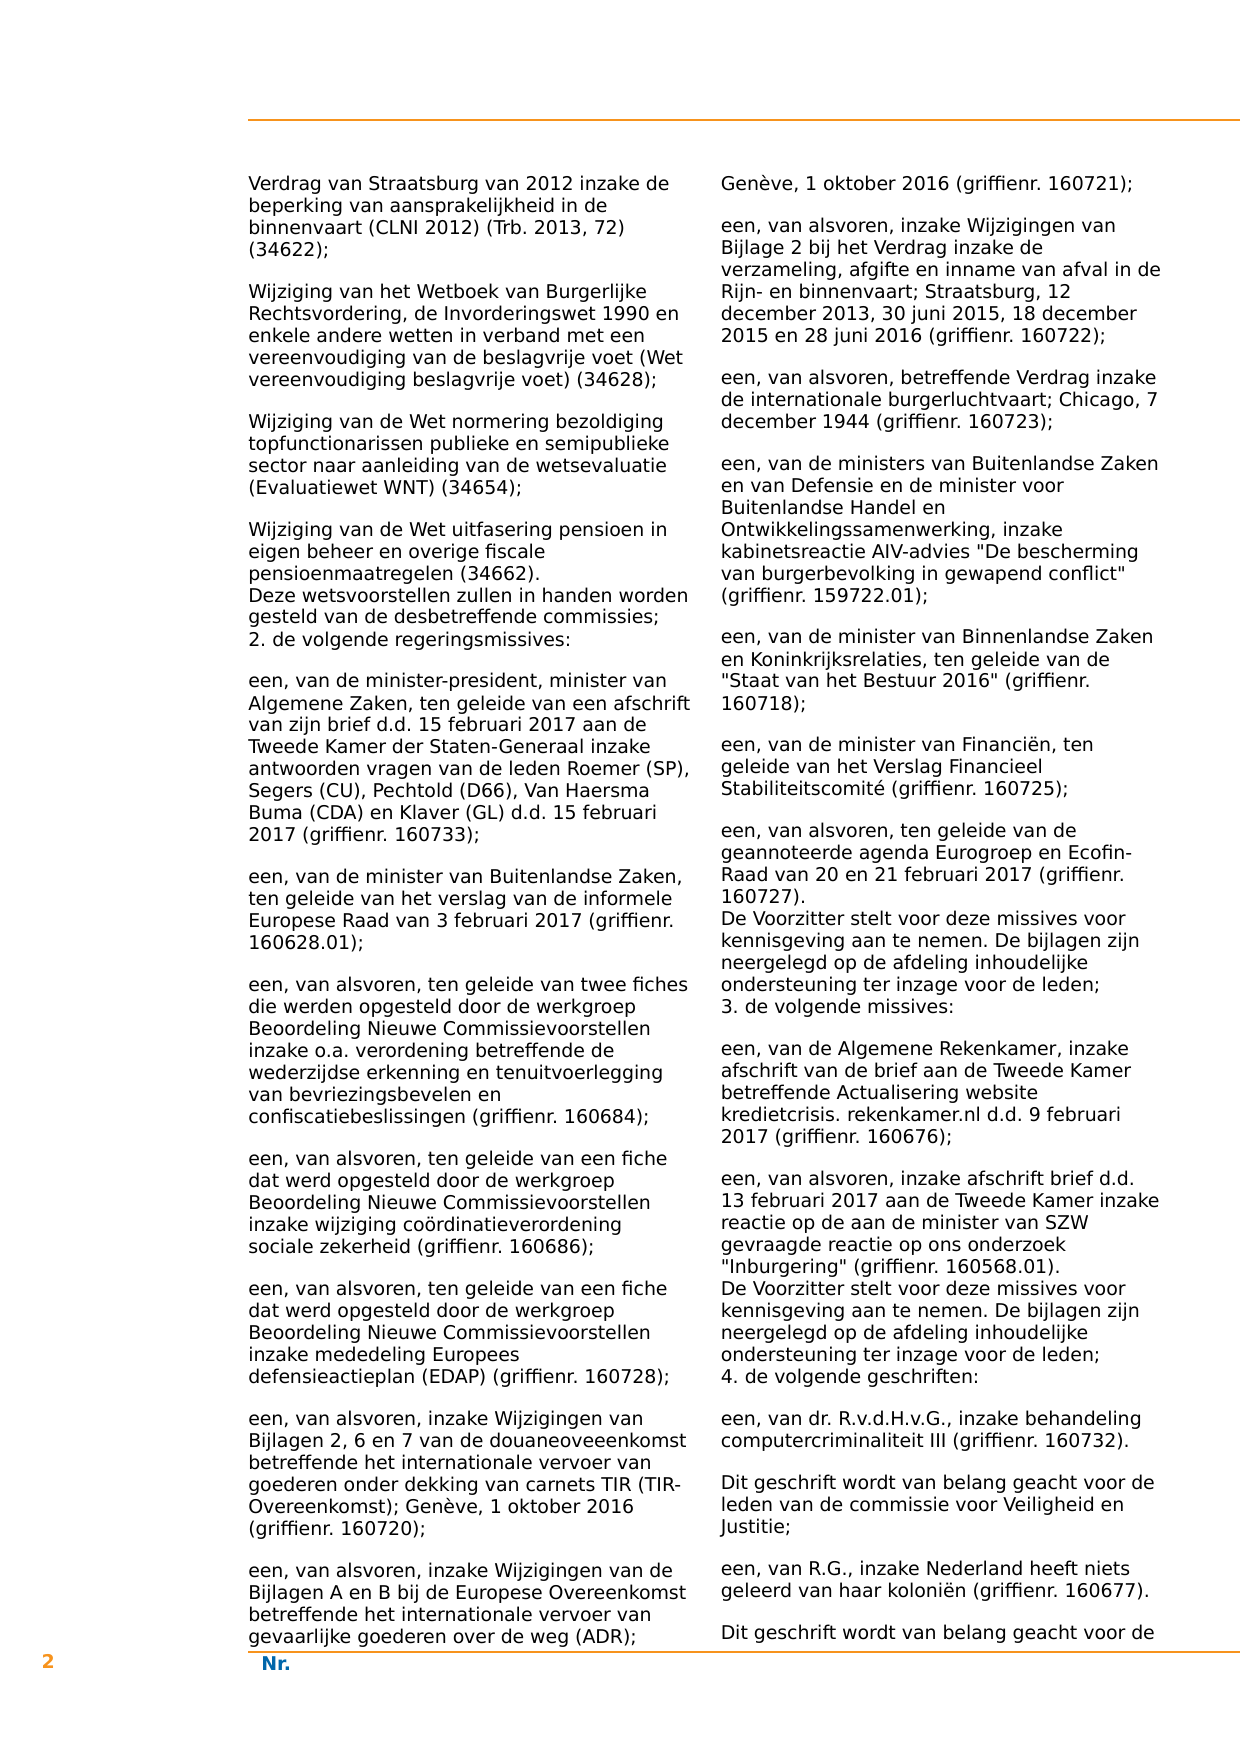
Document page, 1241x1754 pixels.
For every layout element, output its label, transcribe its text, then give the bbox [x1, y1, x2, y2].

text een, van alsvoren, ten geleide van twee fiches die werden opgesteld door de werkgroep Beoordeling Nieuwe Commissievoorstellen inzake o.a. verordening betreffende de wederzijdse erkenning en tenuitvoerlegging van bevriezingsbevelen en confiscatiebeslissingen (griffienr. 160684); [248, 974, 691, 1128]
text een, van de minister van Financiën, ten geleide van het Verslag Financieel Stabiliteitscomité (griffienr. 160725); [721, 734, 1163, 800]
text een, van alsvoren, ten geleide van een fiche dat werd opgesteld door de werkgroep Beoordeling Nieuwe Commissievoorstellen inzake wijziging coördinatieverordening sociale zekerheid (griffienr. 160686); [248, 1148, 691, 1258]
text een, van de minister van Buitenlandse Zaken, ten geleide van het verslag van de informele Europese Raad van 3 februari 2017 (griffienr. 160628.01); [248, 866, 691, 954]
text Deze wetsvoorstellen zullen in handen worden gesteld van de desbetreffende commissies; [248, 584, 691, 628]
text 3. de volgende missives: [721, 996, 1163, 1018]
text Wijziging van de Wet normering bezoldiging topfunctionarissen publieke en semipublieke sector naar aanleiding van de wetsevaluatie (Evaluatiewet WNT) (34654); [248, 411, 691, 498]
text 4. de volgende geschriften: [721, 1366, 1163, 1388]
text een, van de minister-president, minister van Algemene Zaken, ten geleide van een afschrift van zijn brief d.d. 15 februari 2017 aan de Tweede Kamer der Staten-Generaal inzake antwoorden vragen van de leden Roemer (SP), Segers (CU), Pechtold (D66), Van Haersma Buma (CDA) en Klaver (GL) d.d. 15 februari 2017 (griffienr. 160733); [248, 670, 691, 846]
text een, van dr. R.v.d.H.v.G., inzake behandeling computercriminaliteit III (griffienr. 160732). [721, 1408, 1163, 1452]
text De Voorzitter stelt voor deze missives voor kennisgeving aan te nemen. De bijlagen zijn neergelegd op de afdeling inhoudelijke ondersteuning ter inzage voor de leden; [721, 908, 1163, 996]
text een, van alsvoren, ten geleide van de geannoteerde agenda Eurogroep en Ecofin-Raad van 20 en 21 februari 2017 (griffienr. 160727). [721, 820, 1163, 908]
text een, van de minister van Binnenlandse Zaken en Koninkrijksrelaties, ten geleide van de "Staat van het Bestuur 2016" (griffienr. 160718); [721, 626, 1163, 714]
text een, van alsvoren, ten geleide van een fiche dat werd opgesteld door de werkgroep Beoordeling Nieuwe Commissievoorstellen inzake mededeling Europees defensieactieplan (EDAP) (griffienr. 160728); [248, 1278, 691, 1388]
text een, van alsvoren, betreffende Verdrag inzake de internationale burgerluchtvaart; Chicago, 7 december 1944 (griffienr. 160723); [721, 367, 1163, 433]
text Dit geschrift wordt van belang geacht voor de [721, 1622, 1163, 1644]
text De Voorzitter stelt voor deze missives voor kennisgeving aan te nemen. De bijlagen zijn neergelegd op de afdeling inhoudelijke ondersteuning ter inzage voor de leden; [721, 1278, 1163, 1366]
text een, van alsvoren, inzake Wijzigingen van Bijlagen 2, 6 en 7 van de douaneoveeenkomst betreffende het internationale vervoer van goederen onder dekking van carnets TIR (TIR-Overeenkomst); Genève, 1 oktober 2016 (griffienr. 160720); [248, 1408, 691, 1540]
text een, van alsvoren, inzake Wijzigingen van Bijlage 2 bij het Verdrag inzake de verzameling, afgifte en inname van afval in de Rijn- en binnenvaart; Straatsburg, 12 december 2013, 30 juni 2015, 18 december 2015 en 28 juni 2016 (griffienr. 160722); [721, 215, 1163, 347]
text een, van alsvoren, inzake afschrift brief d.d. 13 februari 2017 aan de Tweede Kamer inzake reactie op de aan de minister van SZW gevraagde reactie op ons onderzoek "Inburgering" (griffienr. 160568.01). [721, 1168, 1163, 1278]
text Verdrag van Straatsburg van 2012 inzake de beperking van aansprakelijkheid in de binnenvaart (CLNI 2012) (Trb. 2013, 72) (34622); [248, 173, 691, 261]
text Wijziging van het Wetboek van Burgerlijke Rechtsvordering, de Invorderingswet 1990 en enkele andere wetten in verband met een vereenvoudiging van de beslagvrije voet (Wet vereenvoudiging beslagvrije voet) (34628); [248, 281, 691, 391]
text een, van de ministers van Buitenlandse Zaken en van Defensie en de minister voor Buitenlandse Handel en Ontwikkelingssamenwerking, inzake kabinetsreactie AIV-advies "De bescherming van burgerbevolking in gewapend conflict" (griffienr. 159722.01); [721, 453, 1163, 606]
text Genève, 1 oktober 2016 (griffienr. 160721); [721, 173, 1163, 195]
text 2. de volgende regeringsmissives: [248, 628, 691, 650]
text een, van alsvoren, inzake Wijzigingen van de Bijlagen A en B bij de Europese Overeenkomst betreffende het internationale vervoer van gevaarlijke goederen over de weg (ADR); [248, 1560, 691, 1648]
text Wijziging van de Wet uitfasering pensioen in eigen beheer en overige fiscale pensioenmaatregelen (34662). [248, 518, 691, 584]
text een, van R.G., inzake Nederland heeft niets geleerd van haar koloniën (griffienr. 160677). [721, 1558, 1163, 1602]
text een, van de Algemene Rekenkamer, inzake afschrift van de brief aan de Tweede Kamer betreffende Actualisering website kredietcrisis. rekenkamer.nl d.d. 9 februari 2017 (griffienr. 160676); [721, 1038, 1163, 1148]
text Dit geschrift wordt van belang geacht voor de leden van de commissie voor Veiligheid en Justitie; [721, 1472, 1163, 1538]
